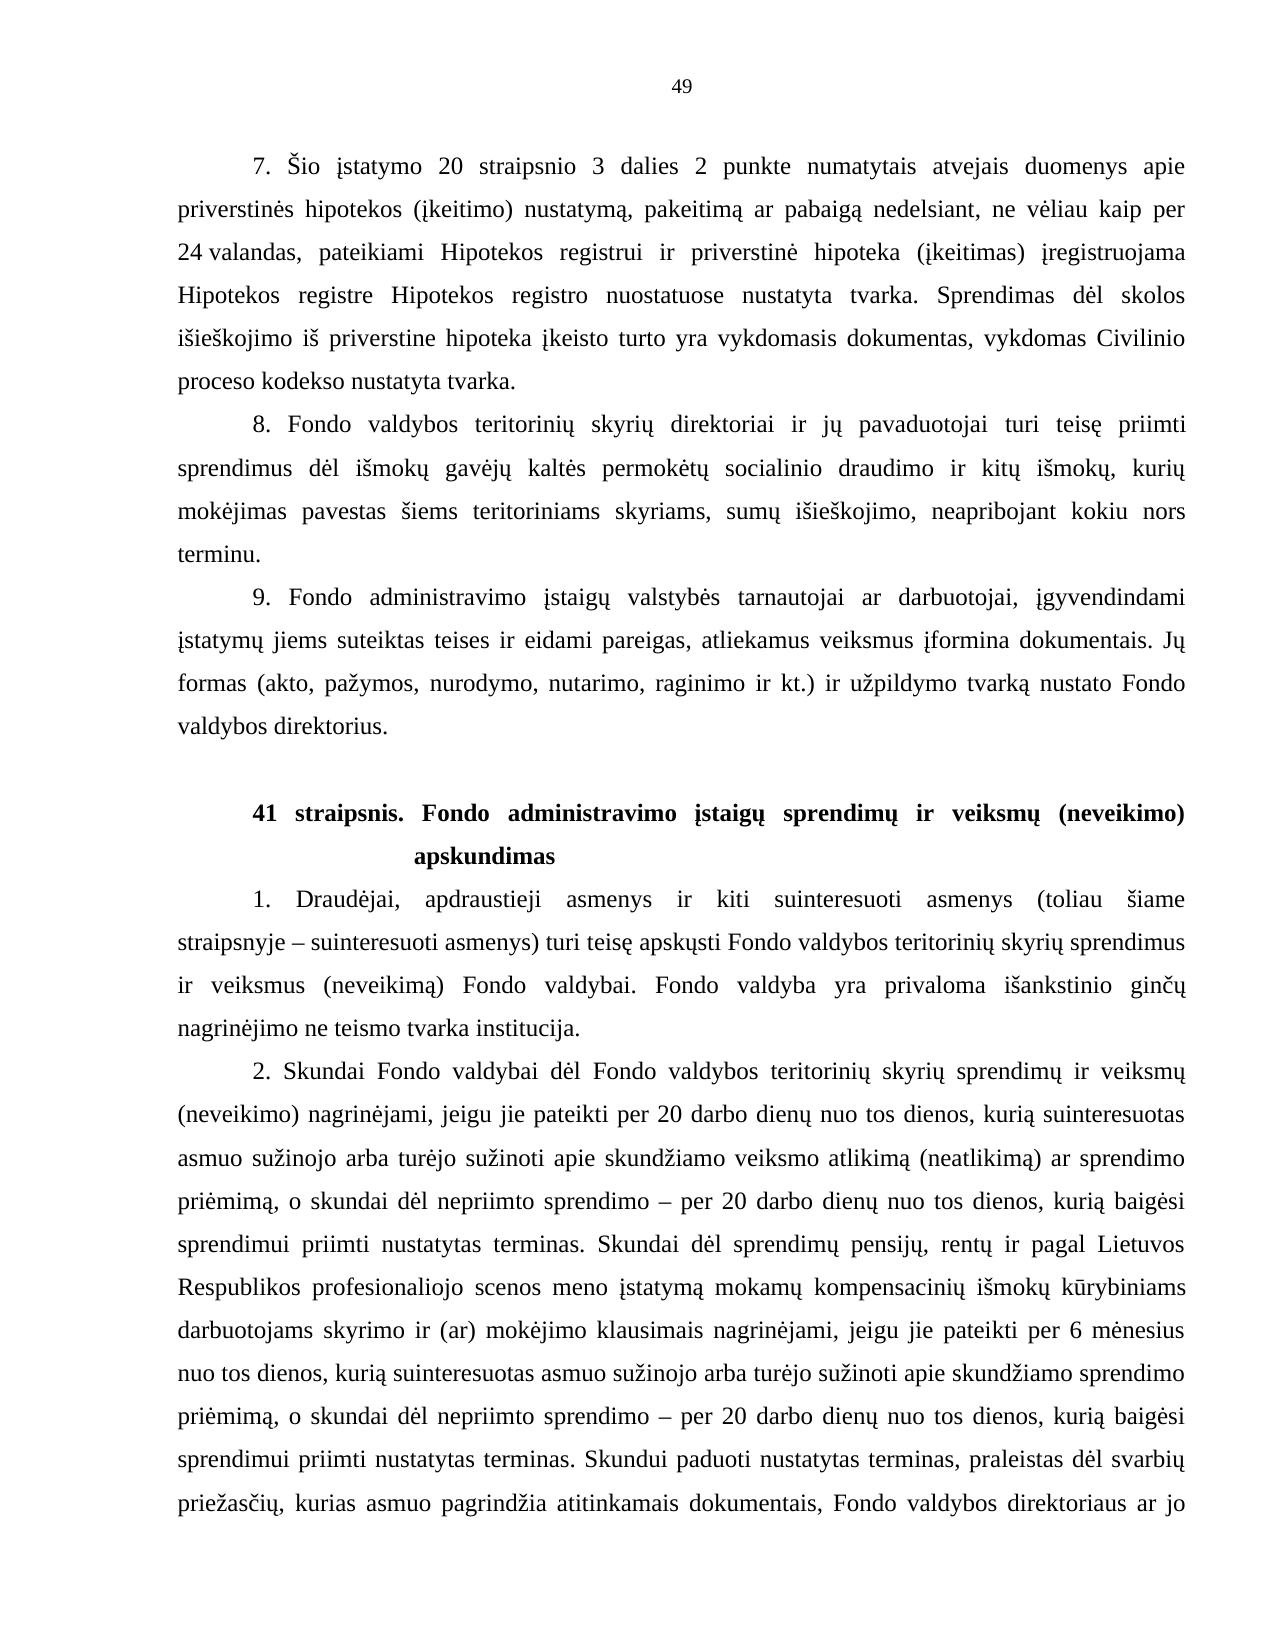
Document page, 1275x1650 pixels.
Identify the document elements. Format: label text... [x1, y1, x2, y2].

text 2. Skundai Fondo valdybai dėl Fondo valdybos teritorinių skyrių sprendimų ir veiksmų (neveikimo) nagrinėjami, jeigu jie pateikti per 20 darbo dienų nuo tos dienos, kurią suinteresuotas asmuo sužinojo arba turėjo sužinoti apie skundžiamo veiksmo atlikimą (neatlikimą) ar sprendimo priėmimą, o skundai dėl nepriimto sprendimo – per 20 darbo dienų nuo tos dienos, kurią baigėsi sprendimui priimti nustatytas terminas. Skundai dėl sprendimų pensijų, rentų ir pagal Lietuvos Respublikos profesionaliojo scenos meno įstatymą mokamų kompensacinių išmokų kūrybiniams darbuotojams skyrimo ir (ar) mokėjimo klausimais nagrinėjami, jeigu jie pateikti per 6 mėnesius nuo tos dienos, kurią suinteresuotas asmuo sužinojo arba turėjo sužinoti apie skundžiamo sprendimo priėmimą, o skundai dėl nepriimto sprendimo – per 20 darbo dienų nuo tos dienos, kurią baigėsi sprendimui priimti nustatytas terminas. Skundui paduoti nustatytas terminas, praleistas dėl svarbių priežasčių, kurias asmuo pagrindžia atitinkamais dokumentais, Fondo valdybos direktoriaus ar jo [177, 1056, 1186, 1516]
text 9. Fondo administravimo įstaigų valstybės tarnautojai ar darbuotojai, įgyvendindami įstatymų jiems suteiktas teises ir eidami pareigas, atliekamus veiksmus įformina dokumentais. Jų formas (akto, pažymos, nurodymo, nutarimo, raginimo ir kt.) ir užpildymo tvarką nustato Fondo valdybos direktorius. [177, 582, 1186, 740]
text 8. Fondo valdybos teritorinių skyrių direktoriai ir jų pavaduotojai turi teisę priimti sprendimus dėl išmokų gavėjų kaltės permokėtų socialinio draudimo ir kitų išmokų, kurių mokėjimas pavestas šiems teritoriniams skyriams, sumų išieškojimo, neapribojant kokiu nors terminu. [177, 409, 1186, 568]
text 7. Šio įstatymo 20 straipsnio 3 dalies 2 punkte numatytais atvejais duomenys apie priverstinės hipotekos (įkeitimo) nustatymą, pakeitimą ar pabaigą nedelsiant, ne vėliau kaip per 24 valandas, pateikiami Hipotekos registrui ir priverstinė hipoteka (įkeitimas) įregistruojama Hipotekos registre Hipotekos registro nuostatuose nustatyta tvarka. Sprendimas dėl skolos išieškojimo iš priverstine hipoteka įkeisto turto yra vykdomasis dokumentas, vykdomas Civilinio proceso kodekso nustatyta tvarka. [177, 151, 1186, 395]
text 1. Draudėjai, apdraustieji asmenys ir kiti suinteresuoti asmenys (toliau šiame straipsnyje – suinteresuoti asmenys) turi teisę apskųsti Fondo valdybos teritorinių skyrių sprendimus ir veiksmus (neveikimą) Fondo valdybai. Fondo valdyba yra privaloma išankstinio ginčų nagrinėjimo ne teismo tvarka institucija. [177, 884, 1186, 1042]
text 41 straipsnis. Fondo administravimo įstaigų sprendimų ir veiksmų (neveikimo) apskundimas [252, 798, 1186, 869]
